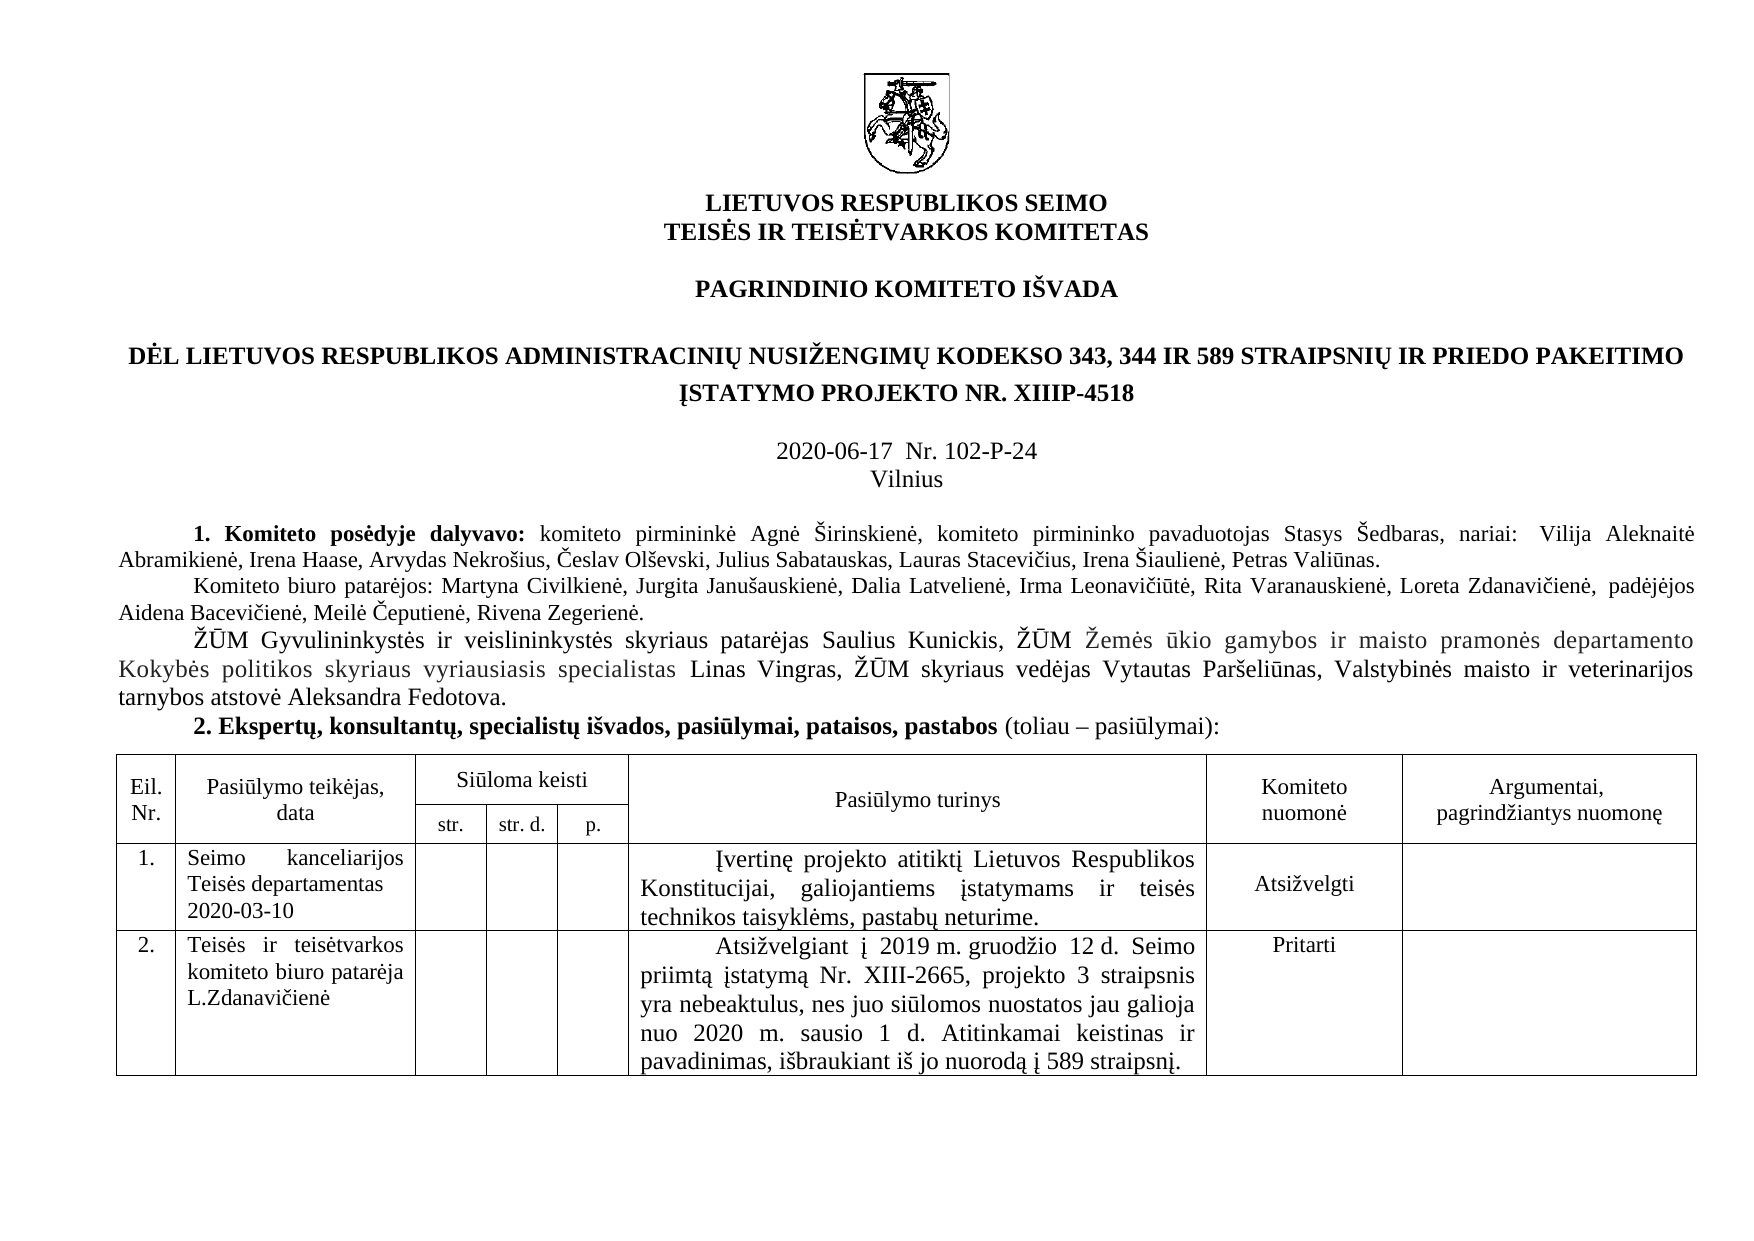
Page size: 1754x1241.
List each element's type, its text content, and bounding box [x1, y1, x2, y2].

text DĖL LIETUVOS RESPUBLIKOS ADMINISTRACINIŲ NUSIŽENGIMŲ KODEKSO 343, 344 IR 589 STRAIPSNIŲ IR PRIEDO PAKEITIMO ĮSTATYMO PROJEKTO NR. XIIIP-4518 [118, 332, 1695, 407]
table_cell [558, 844, 628, 930]
table_cell Teisės ir teisėtvarkos komiteto biuro patarėja L.Zdanavičienė [176, 931, 415, 1075]
table_cell [416, 844, 486, 930]
table_header Siūloma keisti [416, 755, 628, 803]
table_cell Atsižvelgiant į 2019 m. gruodžio 12 d. Seimo priimtą įstatymą Nr. XIII-2665, projekto 3 straipsnis yra nebeaktulus, nes juo siūlomos nuostatos jau galioja nuo 2020 m. sausio 1 d. Atitinkamai keistinas ir pavadinimas, išbraukiant iš jo nuorodą į 589 straipsnį. [629, 931, 1206, 1075]
table_cell Seimo kanceliarijos Teisės departamentas 2020-03-10 [176, 844, 415, 930]
table_cell [1403, 931, 1696, 1075]
text Vilnius [118, 464, 1695, 493]
table_cell [487, 844, 557, 930]
table_cell 2. [117, 931, 175, 1075]
text 2020-06-17 Nr. 102-P-24 [118, 436, 1695, 464]
table_header Komiteto nuomonė [1207, 755, 1402, 843]
table_cell Atsižvelgti [1207, 844, 1402, 930]
table_cell 1. [117, 844, 175, 930]
text 2. Ekspertų, konsultantų, specialistų išvados, pasiūlymai, pataisos, pastabos (toliau – pasiūlymai): [118, 711, 1695, 740]
table_cell Pritarti [1207, 931, 1402, 1075]
table_header Pasiūlymo teikėjas, data [176, 755, 415, 843]
text LIETUVOS RESPUBLIKOS SEIMO [118, 188, 1695, 217]
table_cell Įvertinę projekto atitiktį Lietuvos Respublikos Konstitucijai, galiojantiems įstatymams ir teisės technikos taisyklėms, pastabų neturime. [629, 844, 1206, 930]
table_cell [1403, 844, 1696, 930]
table_cell [416, 931, 486, 1075]
text PAGRINDINIO KOMITETO IŠVADA [118, 274, 1695, 303]
text Teisės ir teisėtvarkos komitetas [118, 217, 1695, 246]
table_header Eil. Nr. [117, 755, 175, 843]
text 1. Komiteto posėdyje dalyvavo: komiteto pirmininkė Agnė Širinskienė, komiteto pirmininko pavaduotojas Stasys Šedbaras, nariai: Vilija Aleknaitė Abramikienė, Irena Haase, Arvydas Nekrošius, Česlav Olševski, Julius Sabatauskas, Lauras Stacevičius, Irena Šiaulienė, Petras Valiūnas. [118, 519, 1695, 572]
text ŽŪM Gyvulininkystės ir veislininkystės skyriaus patarėjas Saulius Kunickis, ŽŪM Žemės ūkio gamybos ir maisto pramonės departamento Kokybės politikos skyriaus vyriausiasis specialistas Linas Vingras, ŽŪM skyriaus vedėjas Vytautas Paršeliūnas, Valstybinės maisto ir veterinarijos tarnybos atstovė Aleksandra Fedotova. [118, 625, 1695, 711]
table_header Argumentai, pagrindžiantys nuomonę [1403, 755, 1696, 843]
table_cell [487, 931, 557, 1075]
text Komiteto biuro patarėjos: Martyna Civilkienė, Jurgita Janušauskienė, Dalia Latvelienė, Irma Leonavičiūtė, Rita Varanauskienė, Loreta Zdanavičienė, padėjėjos Aidena Bacevičienė, Meilė Čeputienė, Rivena Zegerienė. [118, 572, 1695, 625]
table_cell str. d. [487, 805, 557, 843]
table_cell [558, 931, 628, 1075]
table_header Pasiūlymo turinys [629, 755, 1206, 843]
table_cell str. [416, 805, 486, 843]
table_cell p. [558, 805, 628, 843]
